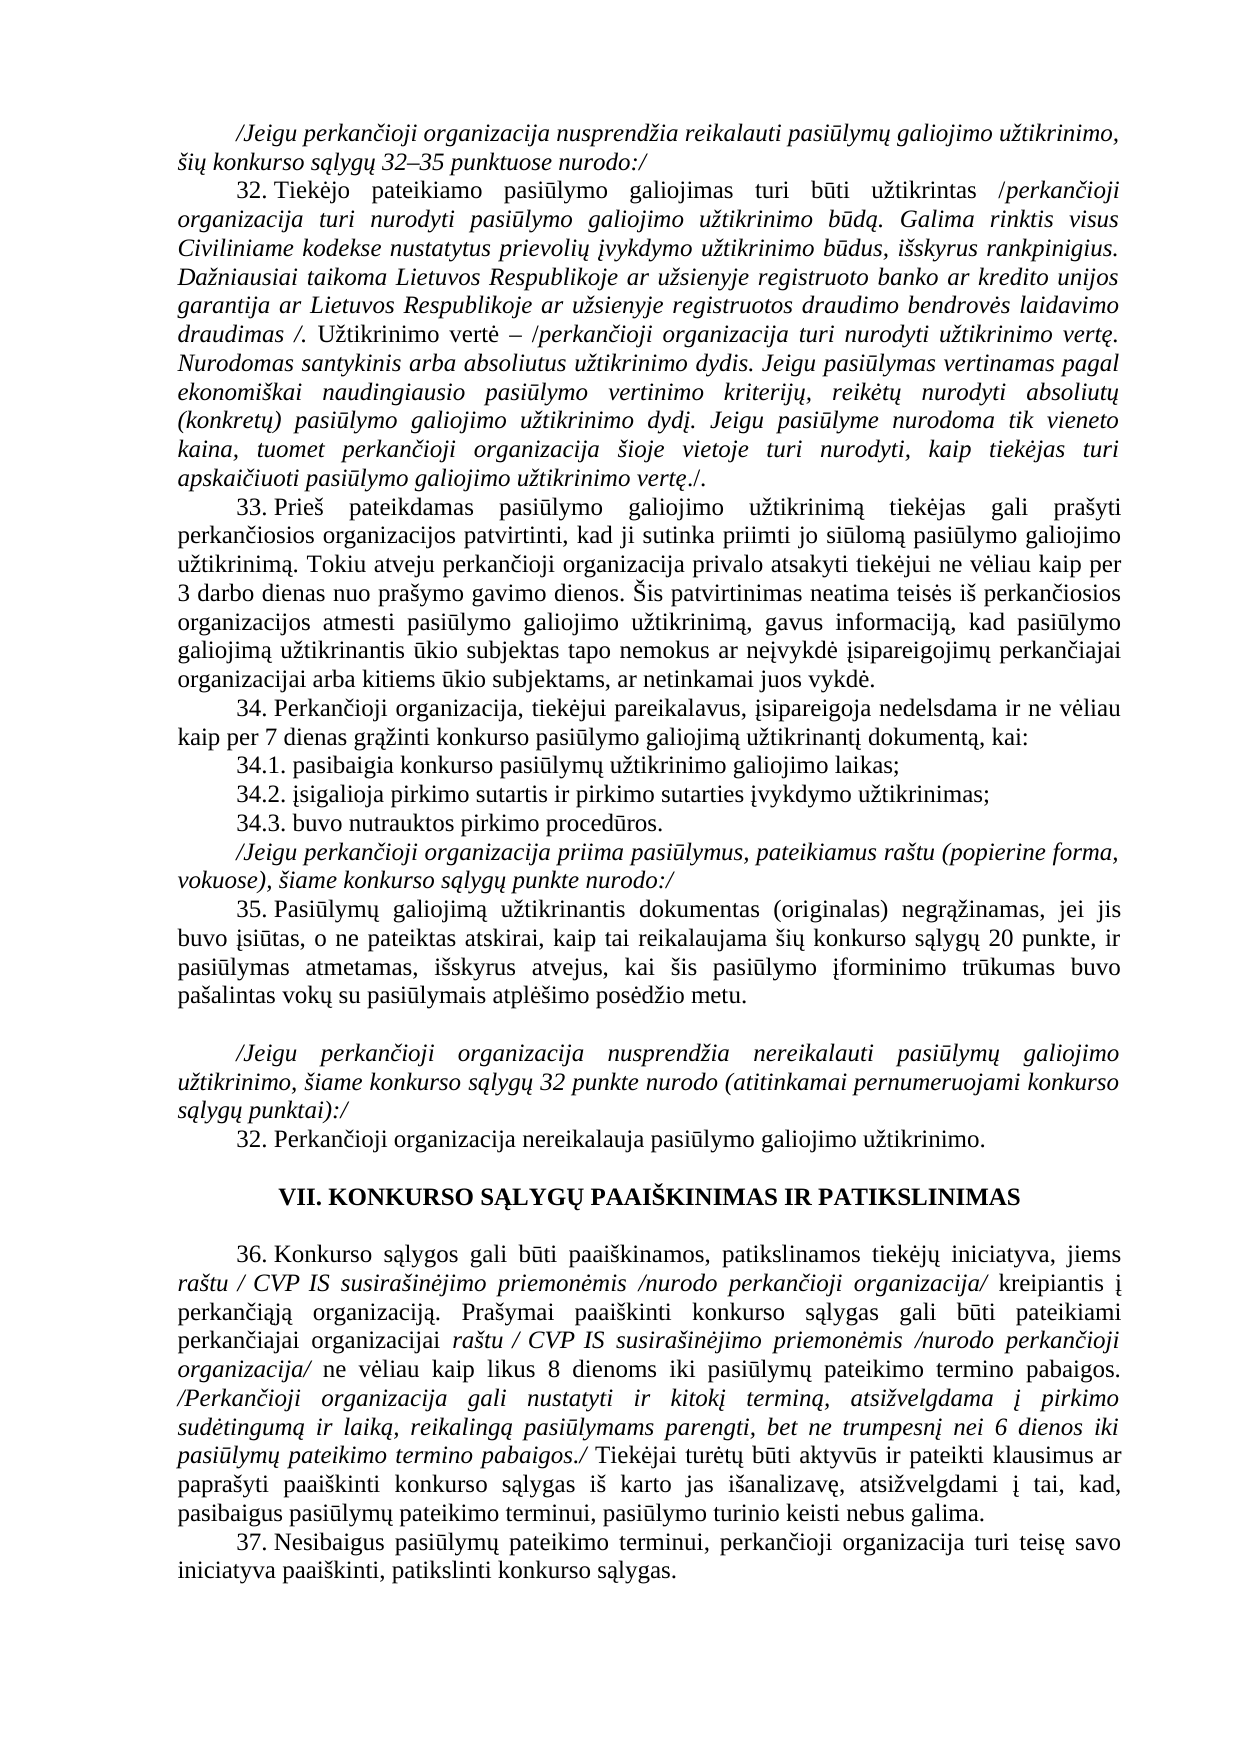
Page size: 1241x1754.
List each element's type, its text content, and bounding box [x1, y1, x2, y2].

text /Jeigu perkančioji organizacija nusprendžia reikalauti pasiūlymų galiojimo užtikrinimo, šių konkurso sąlygų 32–35 punktuose nurodo:/ [177, 118, 1122, 176]
text 32. Tiekėjo pateikiamo pasiūlymo galiojimas turi būti užtikrintas /perkančioji organizacija turi nurodyti pasiūlymo galiojimo užtikrinimo būdą. Galima rinktis visus Civiliniame kodekse nustatytus prievolių įvykdymo užtikrinimo būdus, išskyrus rankpinigius. Dažniausiai taikoma Lietuvos Respublikoje ar užsienyje registruoto banko ar kredito unijos garantija ar Lietuvos Respublikoje ar užsienyje registruotos draudimo bendrovės laidavimo draudimas /. Užtikrinimo vertė – /perkančioji organizacija turi nurodyti užtikrinimo vertę. Nurodomas santykinis arba absoliutus užtikrinimo dydis. Jeigu pasiūlymas vertinamas pagal ekonomiškai naudingiausio pasiūlymo vertinimo kriterijų, reikėtų nurodyti absoliutų (konkretų) pasiūlymo galiojimo užtikrinimo dydį. Jeigu pasiūlyme nurodoma tik vieneto kaina, tuomet perkančioji organizacija šioje vietoje turi nurodyti, kaip tiekėjas turi apskaičiuoti pasiūlymo galiojimo užtikrinimo vertę./. [177, 176, 1122, 492]
text /Jeigu perkančioji organizacija nusprendžia nereikalauti pasiūlymų galiojimo užtikrinimo, šiame konkurso sąlygų 32 punkte nurodo (atitinkamai pernumeruojami konkurso sąlygų punktai):/ [177, 1038, 1122, 1124]
text 34.1. pasibaigia konkurso pasiūlymų užtikrinimo galiojimo laikas; [177, 751, 1122, 779]
text 34.2. įsigalioja pirkimo sutartis ir pirkimo sutarties įvykdymo užtikrinimas; [177, 779, 1122, 808]
text 35. Pasiūlymų galiojimą užtikrinantis dokumentas (originalas) negrąžinamas, jei jis buvo įsiūtas, o ne pateiktas atskirai, kaip tai reikalaujama šių konkurso sąlygų 20 punkte, ir pasiūlymas atmetamas, išskyrus atvejus, kai šis pasiūlymo įforminimo trūkumas buvo pašalintas vokų su pasiūlymais atplėšimo posėdžio metu. [177, 894, 1122, 1009]
text 37. Nesibaigus pasiūlymų pateikimo terminui, perkančioji organizacija turi teisę savo iniciatyva paaiškinti, patikslinti konkurso sąlygas. [177, 1527, 1122, 1584]
text VII. KONKURSO SĄLYGŲ PAAIŠKINIMAS IR PATIKSLINIMAS [177, 1182, 1122, 1211]
text 33. Prieš pateikdamas pasiūlymo galiojimo užtikrinimą tiekėjas gali prašyti perkančiosios organizacijos patvirtinti, kad ji sutinka priimti jo siūlomą pasiūlymo galiojimo užtikrinimą. Tokiu atveju perkančioji organizacija privalo atsakyti tiekėjui ne vėliau kaip per 3 darbo dienas nuo prašymo gavimo dienos. Šis patvirtinimas neatima teisės iš perkančiosios organizacijos atmesti pasiūlymo galiojimo užtikrinimą, gavus informaciją, kad pasiūlymo galiojimą užtikrinantis ūkio subjektas tapo nemokus ar neįvykdė įsipareigojimų perkančiajai organizacijai arba kitiems ūkio subjektams, ar netinkamai juos vykdė. [177, 492, 1122, 693]
text /Jeigu perkančioji organizacija priima pasiūlymus, pateikiamus raštu (popierine forma, vokuose), šiame konkurso sąlygų punkte nurodo:/ [177, 837, 1122, 894]
text 32. Perkančioji organizacija nereikalauja pasiūlymo galiojimo užtikrinimo. [177, 1124, 1122, 1153]
text 34. Perkančioji organizacija, tiekėjui pareikalavus, įsipareigoja nedelsdama ir ne vėliau kaip per 7 dienas grąžinti konkurso pasiūlymo galiojimą užtikrinantį dokumentą, kai: [177, 693, 1122, 751]
text 36. Konkurso sąlygos gali būti paaiškinamos, patikslinamos tiekėjų iniciatyva, jiems raštu / CVP IS susirašinėjimo priemonėmis /nurodo perkančioji organizacija/ kreipiantis į perkančiąją organizaciją. Prašymai paaiškinti konkurso sąlygas gali būti pateikiami perkančiajai organizacijai raštu / CVP IS susirašinėjimo priemonėmis /nurodo perkančioji organizacija/ ne vėliau kaip likus 8 dienoms iki pasiūlymų pateikimo termino pabaigos. /Perkančioji organizacija gali nustatyti ir kitokį terminą, atsižvelgdama į pirkimo sudėtingumą ir laiką, reikalingą pasiūlymams parengti, bet ne trumpesnį nei 6 dienos iki pasiūlymų pateikimo termino pabaigos./ Tiekėjai turėtų būti aktyvūs ir pateikti klausimus ar paprašyti paaiškinti konkurso sąlygas iš karto jas išanalizavę, atsižvelgdami į tai, kad, pasibaigus pasiūlymų pateikimo terminui, pasiūlymo turinio keisti nebus galima. [177, 1239, 1122, 1527]
text 34.3. buvo nutrauktos pirkimo procedūros. [177, 808, 1122, 837]
